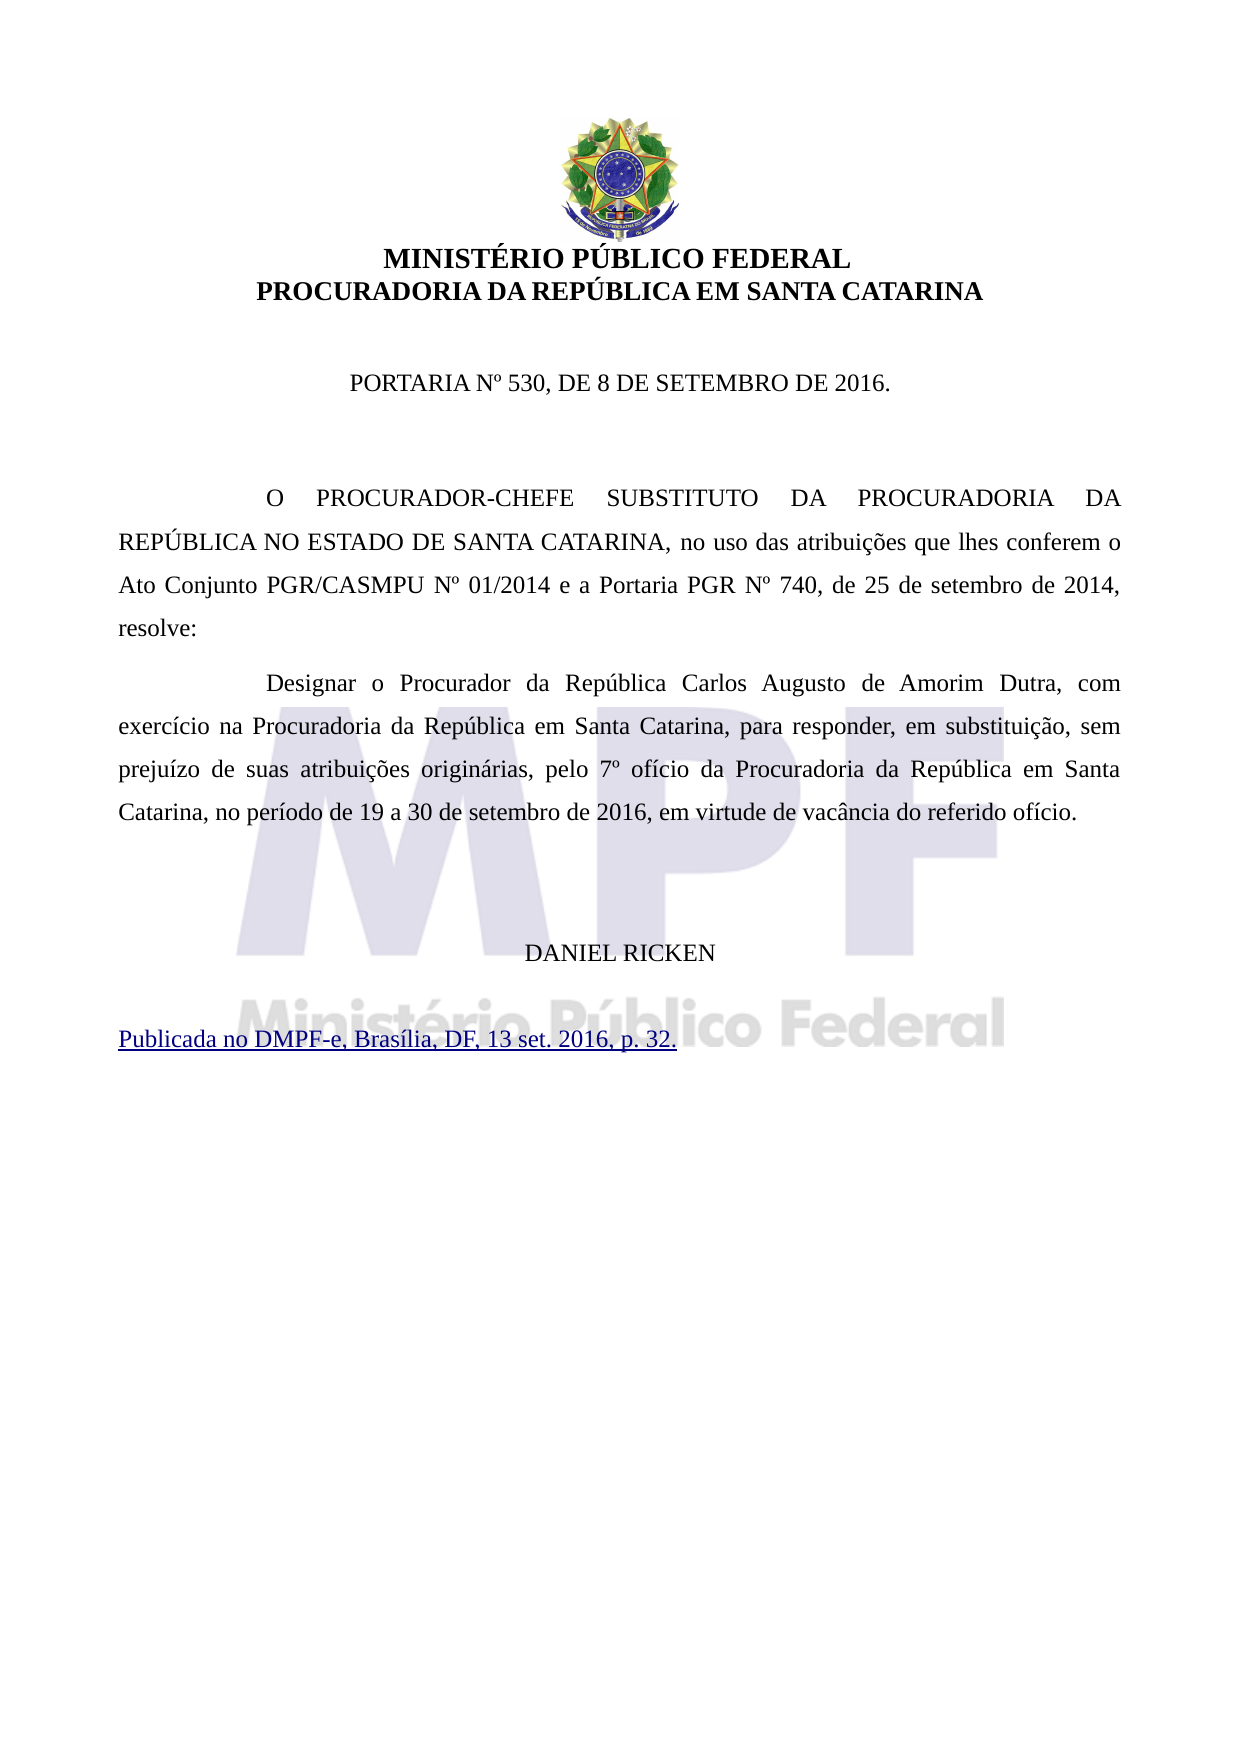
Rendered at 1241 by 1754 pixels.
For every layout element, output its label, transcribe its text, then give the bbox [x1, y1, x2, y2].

text PORTARIA Nº 530, DE 8 DE SETEMBRO DE 2016. [118, 368, 1122, 397]
picture [236, 826, 1004, 938]
text DANIEL RICKEN [118, 938, 1122, 967]
text PROCURADORIA DA REPÚBLICA EM SANTA CATARINA [118, 275, 1122, 306]
picture [236, 967, 1004, 1024]
text Designar o Procurador da República Carlos Augusto de Amorim Dutra, com exercício na Procuradoria da República em Santa Catarina, para responder, em substituição, sem prejuízo de suas atribuições originárias, pelo 7º ofício da Procuradoria da República em Santa Catarina, no período de 19 a 30 de setembro de 2016, em virtude de vacância do referido ofício. [118, 668, 1122, 826]
text MINISTÉRIO PÚBLICO FEDERAL [118, 176, 1122, 275]
text Publicada no DMPF-e, Brasília, DF, 13 set. 2016, p. 32. [118, 1024, 1122, 1053]
text O PROCURADOR-CHEFE SUBSTITUTO DA PROCURADORIA DA REPÚBLICA NO ESTADO DE SANTA CATARINA, no uso das atribuições que lhes conferem o Ato Conjunto PGR/CASMPU Nº 01/2014 e a Portaria PGR Nº 740, de 25 de setembro de 2014, resolve: [118, 483, 1122, 642]
